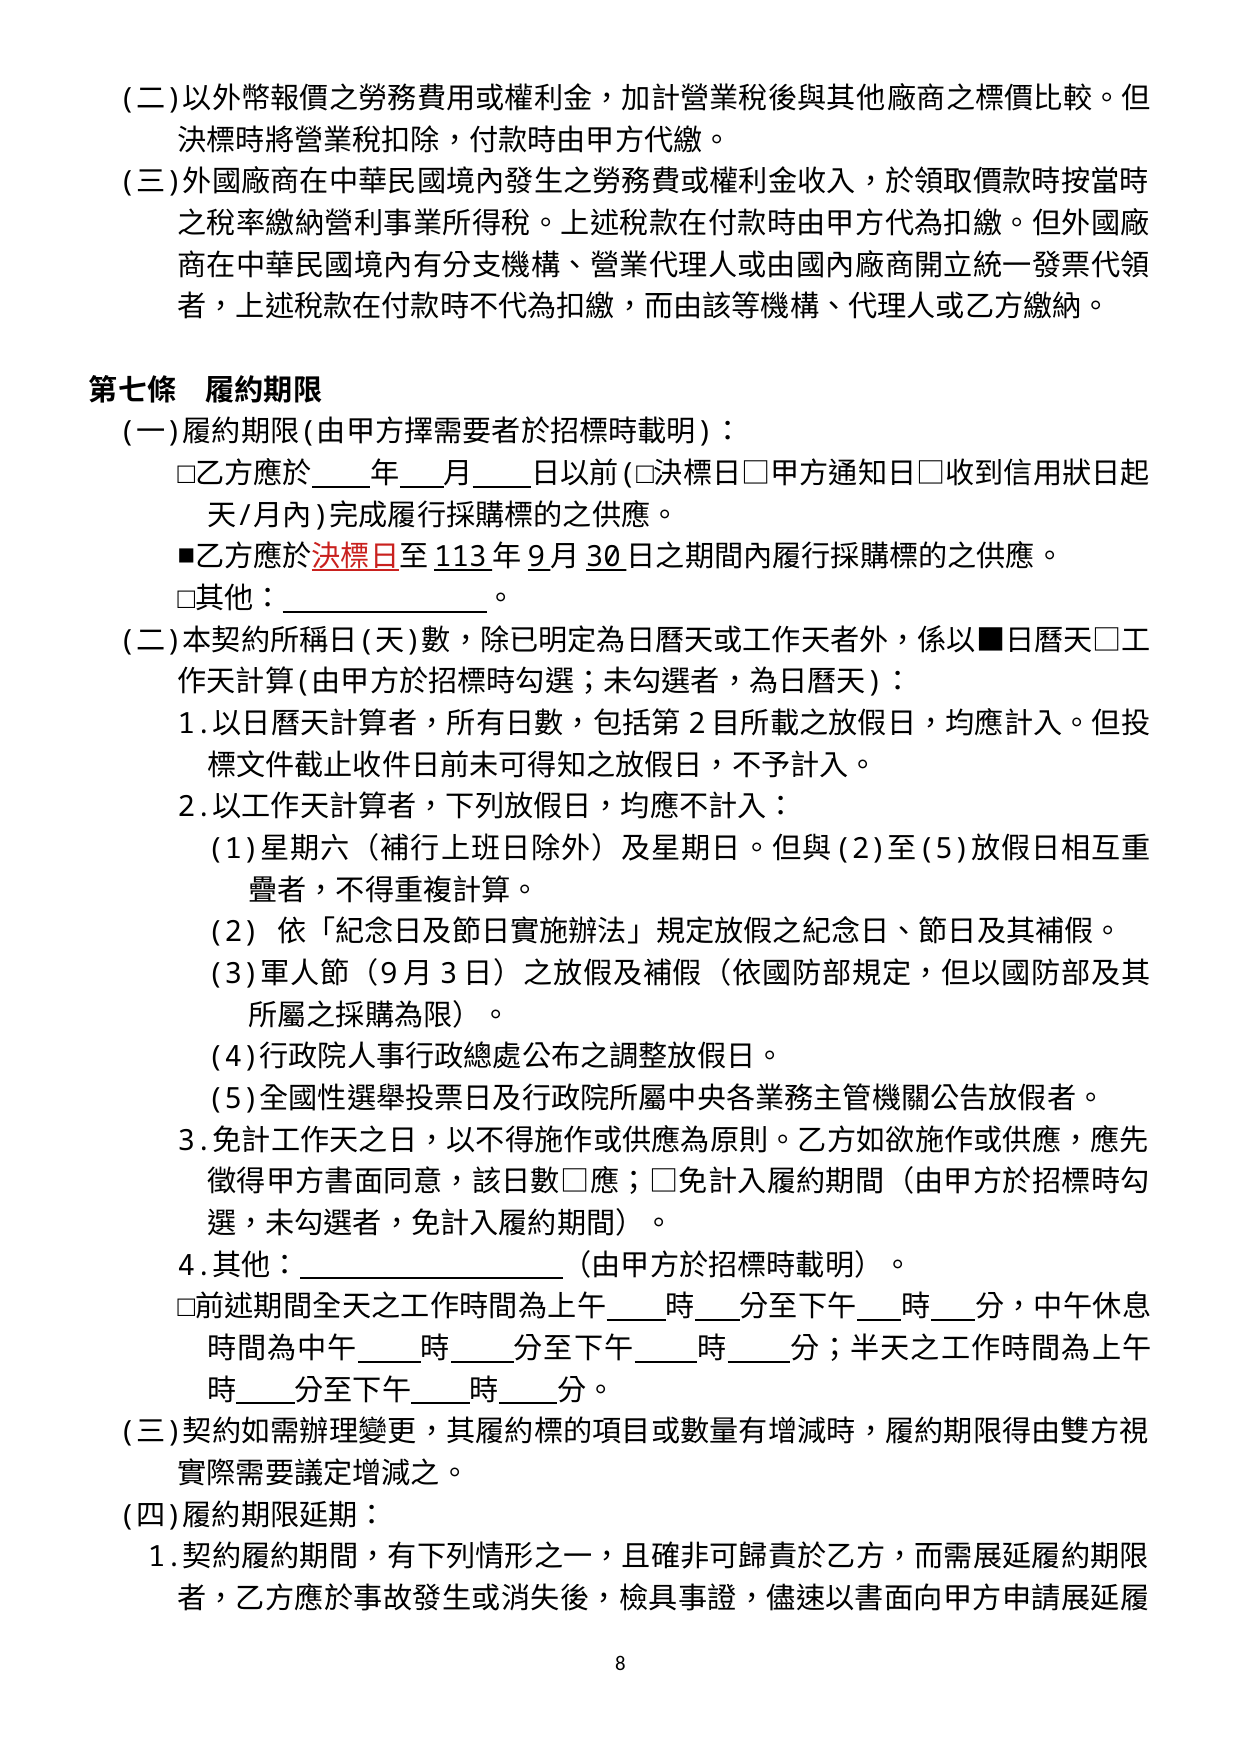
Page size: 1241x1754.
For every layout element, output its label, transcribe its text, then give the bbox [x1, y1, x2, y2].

text (三)外國廠商在中華民國境內發生之勞務費或權利金收入，於領取價款時按當時之稅率繳納營利事業所得稅。上述稅款在付款時由甲方代為扣繳。但外國廠商在中華民國境內有分支機構、營業代理人或由國內廠商開立統一發票代領者，上述稅款在付款時不代為扣繳，而由該等機構、代理人或乙方繳納。 [118, 158, 1152, 325]
text □前述期間全天之工作時間為上午 時 分至下午 時 分，中午休息時間為中午 時 分至下午 時 分；半天之工作時間為上午 時 分至下午 時 分。 [177, 1283, 1152, 1408]
text (3)軍人節（9月3日）之放假及補假（依國防部規定，但以國防部及其所屬之採購為限）。 [207, 950, 1152, 1033]
text □乙方應於 年 月 日以前(□決標日□甲方通知日□收到信用狀日起 天/月內)完成履行採購標的之供應。 [177, 450, 1152, 533]
text 第七條 履約期限 [89, 367, 1152, 408]
text (四)履約期限延期： [118, 1492, 1152, 1533]
text 3.免計工作天之日，以不得施作或供應為原則。乙方如欲施作或供應，應先徵得甲方書面同意，該日數□應；□免計入履約期間（由甲方於招標時勾選，未勾選者，免計入履約期間）。 [177, 1117, 1152, 1242]
text (2) 依「紀念日及節日實施辦法」規定放假之紀念日、節日及其補假。 [207, 908, 1152, 950]
text (一)履約期限(由甲方擇需要者於招標時載明)： [118, 408, 1152, 450]
text 1.以日曆天計算者，所有日數，包括第2目所載之放假日，均應計入。但投標文件截止收件日前未可得知之放假日，不予計入。 [177, 700, 1152, 783]
text 4.其他：＿＿＿＿＿＿＿＿＿（由甲方於招標時載明）。 [177, 1242, 1152, 1283]
text 1.契約履約期間，有下列情形之一，且確非可歸責於乙方，而需展延履約期限者，乙方應於事故發生或消失後，檢具事證，儘速以書面向甲方申請展延履 [148, 1533, 1152, 1617]
text (1)星期六（補行上班日除外）及星期日。但與(2)至(5)放假日相互重疊者，不得重複計算。 [207, 825, 1152, 908]
text (三)契約如需辦理變更，其履約標的項目或數量有增減時，履約期限得由雙方視實際需要議定增減之。 [118, 1408, 1152, 1492]
text (二)以外幣報價之勞務費用或權利金，加計營業稅後與其他廠商之標價比較。但決標時將營業稅扣除，付款時由甲方代繳。 [118, 75, 1152, 158]
text (4)行政院人事行政總處公布之調整放假日。 [207, 1033, 1152, 1075]
text □其他： 。 [177, 575, 1152, 617]
text 2.以工作天計算者，下列放假日，均應不計入： [177, 783, 1152, 825]
text (二)本契約所稱日(天)數，除已明定為日曆天或工作天者外，係以■日曆天□工作天計算(由甲方於招標時勾選；未勾選者，為日曆天)： [118, 617, 1152, 700]
text (5)全國性選舉投票日及行政院所屬中央各業務主管機關公告放假者。 [207, 1075, 1152, 1117]
text ■乙方應於決標日至113年9月30日之期間內履行採購標的之供應。 [177, 533, 1152, 575]
